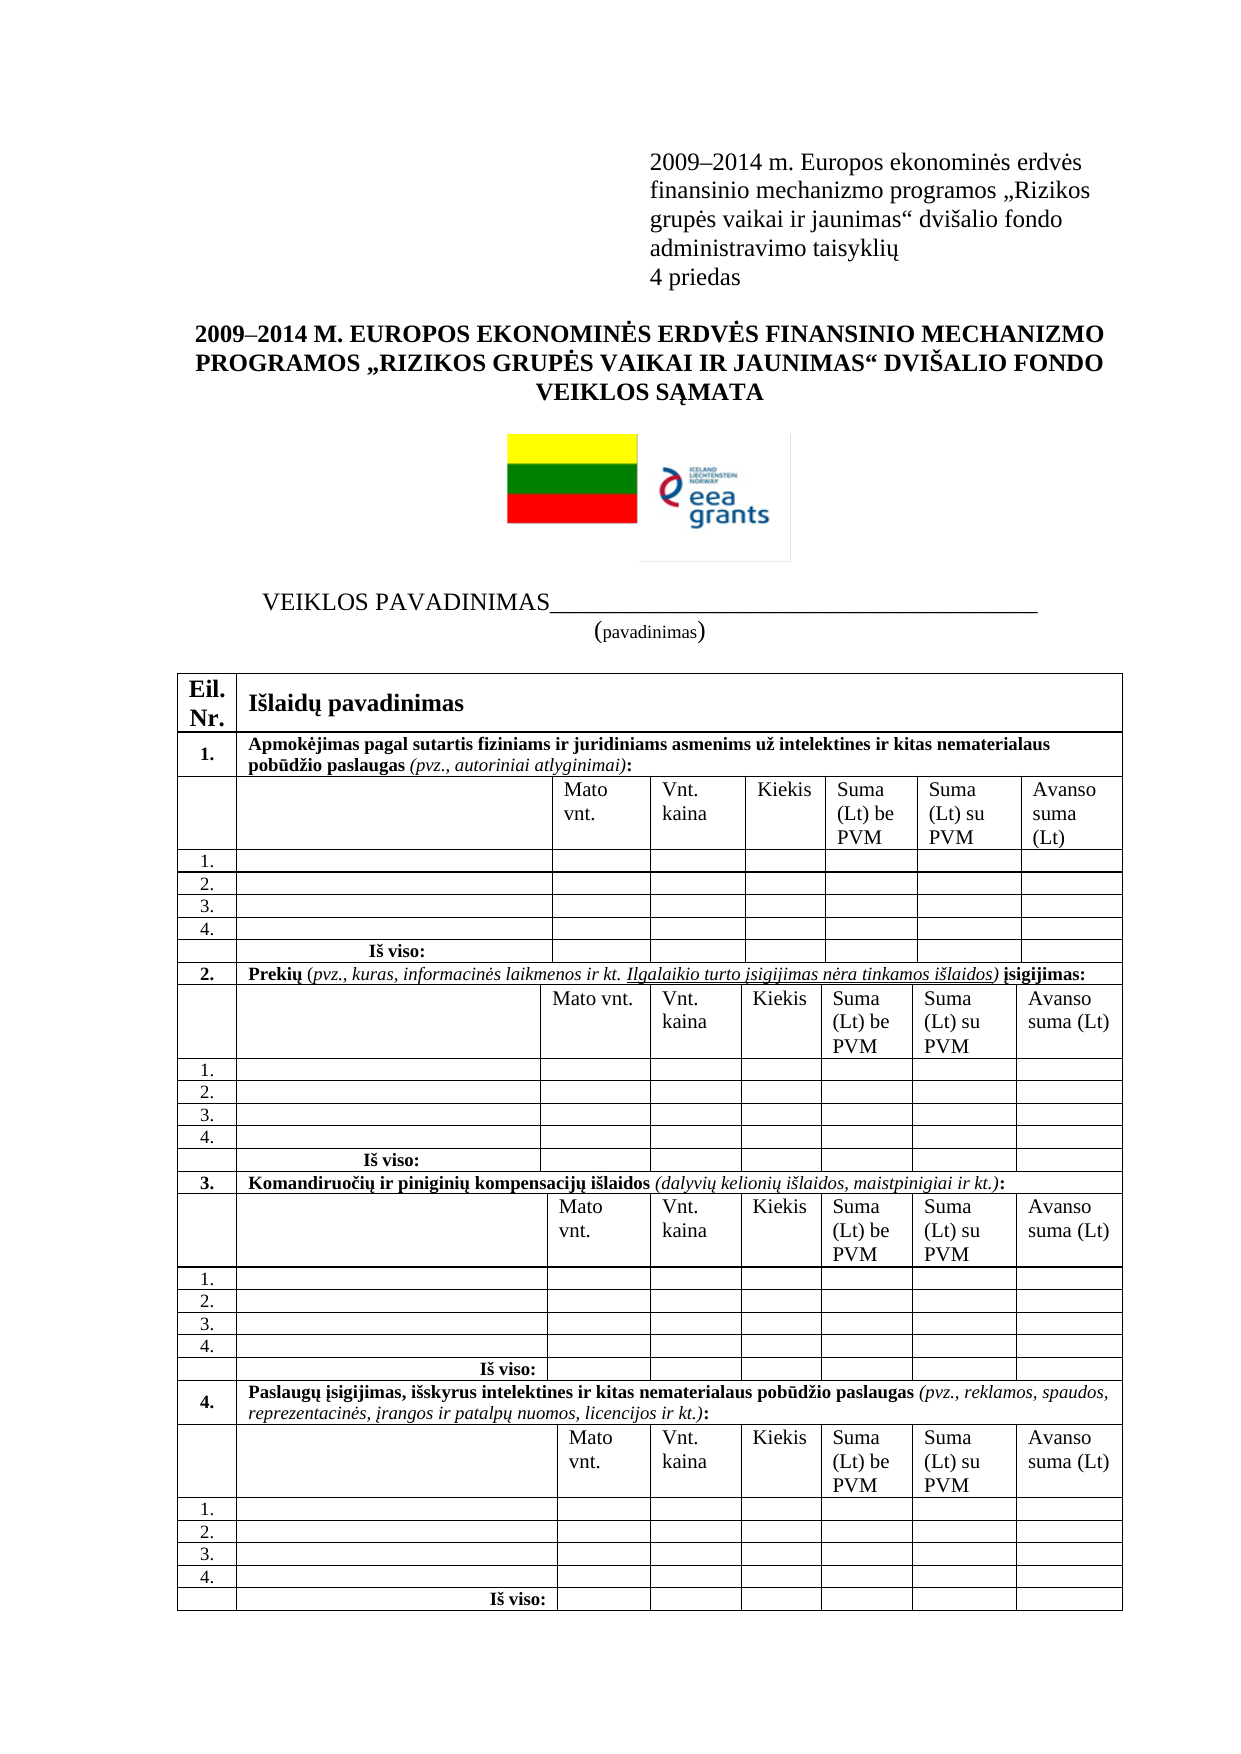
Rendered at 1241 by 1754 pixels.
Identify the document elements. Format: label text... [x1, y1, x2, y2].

table_cell [237, 1268, 547, 1289]
table_cell [651, 895, 745, 917]
table_cell [742, 1521, 821, 1542]
table_cell [548, 1335, 650, 1357]
table_cell [651, 850, 745, 871]
table_cell Apmokėjimas pagal sutartis fiziniams ir juridiniams asmenims už intelektines ir kitas nematerialaus pobūdžio paslaugas (pvz., autoriniai atlyginimai): [237, 733, 1122, 776]
table_cell [822, 1149, 912, 1171]
table_cell 3. [178, 1313, 236, 1334]
table_cell [742, 1268, 821, 1289]
table_cell [237, 1313, 547, 1334]
table_cell Suma (Lt) su PVM [913, 985, 1016, 1058]
table_cell [1017, 1081, 1122, 1103]
table_cell [822, 1104, 912, 1125]
table_cell [553, 873, 650, 894]
text grupės vaikai ir jaunimas“ dvišalio fondo [649, 204, 1122, 233]
table_cell [742, 1335, 821, 1357]
table_cell 1. [178, 1059, 236, 1080]
table_cell [913, 1081, 1016, 1103]
table_cell [1017, 1149, 1122, 1171]
text 4 priedas [649, 262, 1122, 291]
table_cell Vnt. kaina [651, 1425, 741, 1497]
table_cell [913, 1521, 1016, 1542]
table_cell [178, 1194, 236, 1266]
text 2009–2014 M. EUROPOS EKONOMINĖS ERDVĖS FINANSINIO MECHANIZMO PROGRAMOS „RIZIKOS GRUPĖS VAIKAI IR JAUNIMAS“ DVIŠALIO FONDO VEIKLOS SĄMATA [177, 319, 1122, 406]
table_cell 2. [178, 1521, 236, 1542]
table_cell [178, 1149, 236, 1171]
table_cell [742, 1358, 821, 1379]
table_cell [822, 1268, 912, 1289]
table_cell [178, 940, 236, 962]
table_cell [742, 1059, 821, 1080]
table_cell [913, 1268, 1016, 1289]
table_cell [553, 850, 650, 871]
table_cell Suma (Lt) be PVM [822, 1425, 912, 1497]
table_cell [913, 1566, 1016, 1587]
table_cell Vnt. kaina [651, 1194, 741, 1266]
table_cell [1017, 1126, 1122, 1148]
table_cell [918, 850, 1021, 871]
table_cell [1017, 1566, 1122, 1587]
table_cell Suma (Lt) be PVM [822, 985, 912, 1058]
table_cell [1017, 1059, 1122, 1080]
table_cell 4. [178, 918, 236, 939]
table_cell [558, 1543, 650, 1565]
table_cell [651, 1335, 741, 1357]
table_cell [822, 1588, 912, 1610]
table_cell 3. [178, 895, 236, 917]
text VEIKLOS PAVADINIMAS_______________________________________ [177, 587, 1122, 615]
table_cell [913, 1335, 1016, 1357]
table_cell Paslaugų įsigijimas, išskyrus intelektines ir kitas nematerialaus pobūdžio paslaugas (pvz., reklamos, spaudos, reprezentacinės, įrangos ir patalpų nuomos, licencijos ir kt.): [237, 1381, 1122, 1424]
table_cell [237, 1543, 557, 1565]
table_cell [651, 1104, 741, 1125]
table_cell [742, 1149, 821, 1171]
table_cell [913, 1104, 1016, 1125]
table_cell 4. [178, 1126, 236, 1148]
table_cell [742, 1081, 821, 1103]
table_cell [1017, 1358, 1122, 1379]
table_cell [913, 1313, 1016, 1334]
table_cell [742, 1566, 821, 1587]
table_cell Vnt. kaina [651, 777, 745, 849]
table_cell [1022, 873, 1122, 894]
table_cell Iš viso: [237, 940, 552, 962]
table_cell [558, 1498, 650, 1519]
table_cell [651, 1498, 741, 1519]
table_cell [1022, 918, 1122, 939]
table_cell [541, 1126, 650, 1148]
table_cell [822, 1498, 912, 1519]
table_cell [237, 895, 552, 917]
table_cell 1. [178, 733, 236, 776]
table_cell [237, 918, 552, 939]
table_cell Mato vnt. [558, 1425, 650, 1497]
table_cell [822, 1335, 912, 1357]
table_cell [826, 940, 917, 962]
table_cell [1017, 1268, 1122, 1289]
table_cell [541, 1081, 650, 1103]
table_cell Suma (Lt) be PVM [822, 1194, 912, 1266]
table_cell [548, 1268, 650, 1289]
table_cell [913, 1543, 1016, 1565]
table_cell 4. [178, 1381, 236, 1424]
table_cell [742, 1313, 821, 1334]
table_header Išlaidų pavadinimas [237, 674, 1122, 731]
table_cell [651, 1268, 741, 1289]
table_cell Komandiruočių ir piniginių kompensacijų išlaidos (dalyvių kelionių išlaidos, maistpinigiai ir kt.): [237, 1172, 1122, 1193]
table_cell 2. [178, 1081, 236, 1103]
table_cell [548, 1313, 650, 1334]
table_cell [742, 1290, 821, 1312]
table_cell [822, 1081, 912, 1103]
table_cell [651, 1126, 741, 1148]
table_cell 3. [178, 1172, 236, 1193]
table_cell [1017, 1104, 1122, 1125]
table_cell 2. [178, 873, 236, 894]
table_cell Kiekis [742, 1425, 821, 1497]
table_cell [746, 940, 825, 962]
table_cell [822, 1543, 912, 1565]
table_cell [1017, 1335, 1122, 1357]
table_cell [913, 1498, 1016, 1519]
table_cell [553, 940, 650, 962]
table_cell [742, 1104, 821, 1125]
table_cell [1017, 1521, 1122, 1542]
table_cell [651, 1543, 741, 1565]
table_cell 1. [178, 850, 236, 871]
table_cell Suma (Lt) su PVM [913, 1425, 1016, 1497]
table_cell [746, 918, 825, 939]
table_cell [746, 850, 825, 871]
table_header Eil. Nr. [178, 674, 236, 731]
table_cell 3. [178, 1543, 236, 1565]
table_cell [822, 1126, 912, 1148]
table_cell Avanso suma (Lt) [1022, 777, 1122, 849]
table_cell [651, 1149, 741, 1171]
table_cell [746, 895, 825, 917]
table_cell [237, 873, 552, 894]
table_cell [742, 1543, 821, 1565]
table_cell [913, 1588, 1016, 1610]
table_cell [822, 1566, 912, 1587]
table_cell [237, 1059, 540, 1080]
table_cell [237, 1081, 540, 1103]
text finansinio mechanizmo programos „Rizikos [649, 176, 1122, 204]
table_cell [651, 918, 745, 939]
table_cell [826, 873, 917, 894]
table_cell [178, 777, 236, 849]
table_cell [237, 1425, 557, 1497]
table_cell [913, 1358, 1016, 1379]
text administravimo taisyklių [649, 233, 1122, 262]
table_cell Avanso suma (Lt) [1017, 1425, 1122, 1497]
table_cell 3. [178, 1104, 236, 1125]
table_cell [822, 1290, 912, 1312]
table_cell Mato vnt. [541, 985, 650, 1058]
table_cell [178, 1358, 236, 1379]
table_cell Iš viso: [237, 1149, 540, 1171]
table_cell [651, 873, 745, 894]
table_cell [746, 873, 825, 894]
text (pavadinimas) [177, 615, 1122, 644]
table_cell [548, 1358, 650, 1379]
table_cell [541, 1059, 650, 1080]
table_cell [651, 1081, 741, 1103]
table_cell [918, 895, 1021, 917]
table_cell [237, 1290, 547, 1312]
table_cell [822, 1059, 912, 1080]
table_cell 1. [178, 1268, 236, 1289]
table_cell [918, 940, 1021, 962]
table_cell [237, 850, 552, 871]
table_cell [1017, 1290, 1122, 1312]
table_cell [237, 1566, 557, 1587]
table_cell [237, 1194, 547, 1266]
table_cell Suma (Lt) su PVM [913, 1194, 1016, 1266]
table_cell [822, 1358, 912, 1379]
table_cell [558, 1521, 650, 1542]
table_cell [237, 1104, 540, 1125]
table_cell [1017, 1543, 1122, 1565]
table_cell Mato vnt. [553, 777, 650, 849]
table_cell [742, 1588, 821, 1610]
table_cell Prekių (pvz., kuras, informacinės laikmenos ir kt. Ilgalaikio turto įsigijimas nėra tinkamos išlaidos) įsigijimas: [237, 963, 1122, 984]
table_cell [237, 985, 540, 1058]
table_cell [651, 1313, 741, 1334]
table_cell 2. [178, 1290, 236, 1312]
table_cell [553, 918, 650, 939]
table_cell Avanso suma (Lt) [1017, 1194, 1122, 1266]
table_cell 4. [178, 1335, 236, 1357]
table_cell [237, 1498, 557, 1519]
table_cell [541, 1149, 650, 1171]
table_cell [651, 940, 745, 962]
table_cell [558, 1566, 650, 1587]
table_cell [826, 895, 917, 917]
table_cell 4. [178, 1566, 236, 1587]
table_cell Kiekis [742, 985, 821, 1058]
table_cell [822, 1313, 912, 1334]
table_cell Avanso suma (Lt) [1017, 985, 1122, 1058]
text 2009–2014 m. Europos ekonominės erdvės [649, 147, 1122, 176]
table_cell [913, 1290, 1016, 1312]
table_cell [178, 985, 236, 1058]
table_cell [237, 1335, 547, 1357]
table_cell [742, 1498, 821, 1519]
table_cell [651, 1521, 741, 1542]
table_cell 1. [178, 1498, 236, 1519]
table_cell [541, 1104, 650, 1125]
table_cell Iš viso: [237, 1588, 557, 1610]
table_cell [548, 1290, 650, 1312]
table_cell [237, 1126, 540, 1148]
table_cell [651, 1290, 741, 1312]
table_cell [237, 1521, 557, 1542]
table_cell [1017, 1498, 1122, 1519]
table_cell [237, 777, 552, 849]
table_cell Vnt. kaina [651, 985, 741, 1058]
table_cell 2. [178, 963, 236, 984]
table_cell [558, 1588, 650, 1610]
table_cell [826, 918, 917, 939]
table_cell [913, 1126, 1016, 1148]
table_cell Kiekis [746, 777, 825, 849]
table_cell [1022, 850, 1122, 871]
table_cell [918, 918, 1021, 939]
table_cell Suma (Lt) su PVM [918, 777, 1021, 849]
table_cell [822, 1521, 912, 1542]
table_cell [651, 1566, 741, 1587]
table_cell [826, 850, 917, 871]
table_cell [918, 873, 1021, 894]
table_cell [1017, 1313, 1122, 1334]
table_cell Suma (Lt) be PVM [826, 777, 917, 849]
table_cell [1017, 1588, 1122, 1610]
table_cell [178, 1425, 236, 1497]
table_cell Mato vnt. [548, 1194, 650, 1266]
table_cell [1022, 895, 1122, 917]
table_cell [651, 1588, 741, 1610]
table_cell [178, 1588, 236, 1610]
table_cell [553, 895, 650, 917]
table_cell [913, 1059, 1016, 1080]
table_cell [651, 1059, 741, 1080]
table_cell [1022, 940, 1122, 962]
table_cell [651, 1358, 741, 1379]
table_cell Kiekis [742, 1194, 821, 1266]
table_cell Iš viso: [237, 1358, 547, 1379]
table_cell [742, 1126, 821, 1148]
table_cell [913, 1149, 1016, 1171]
